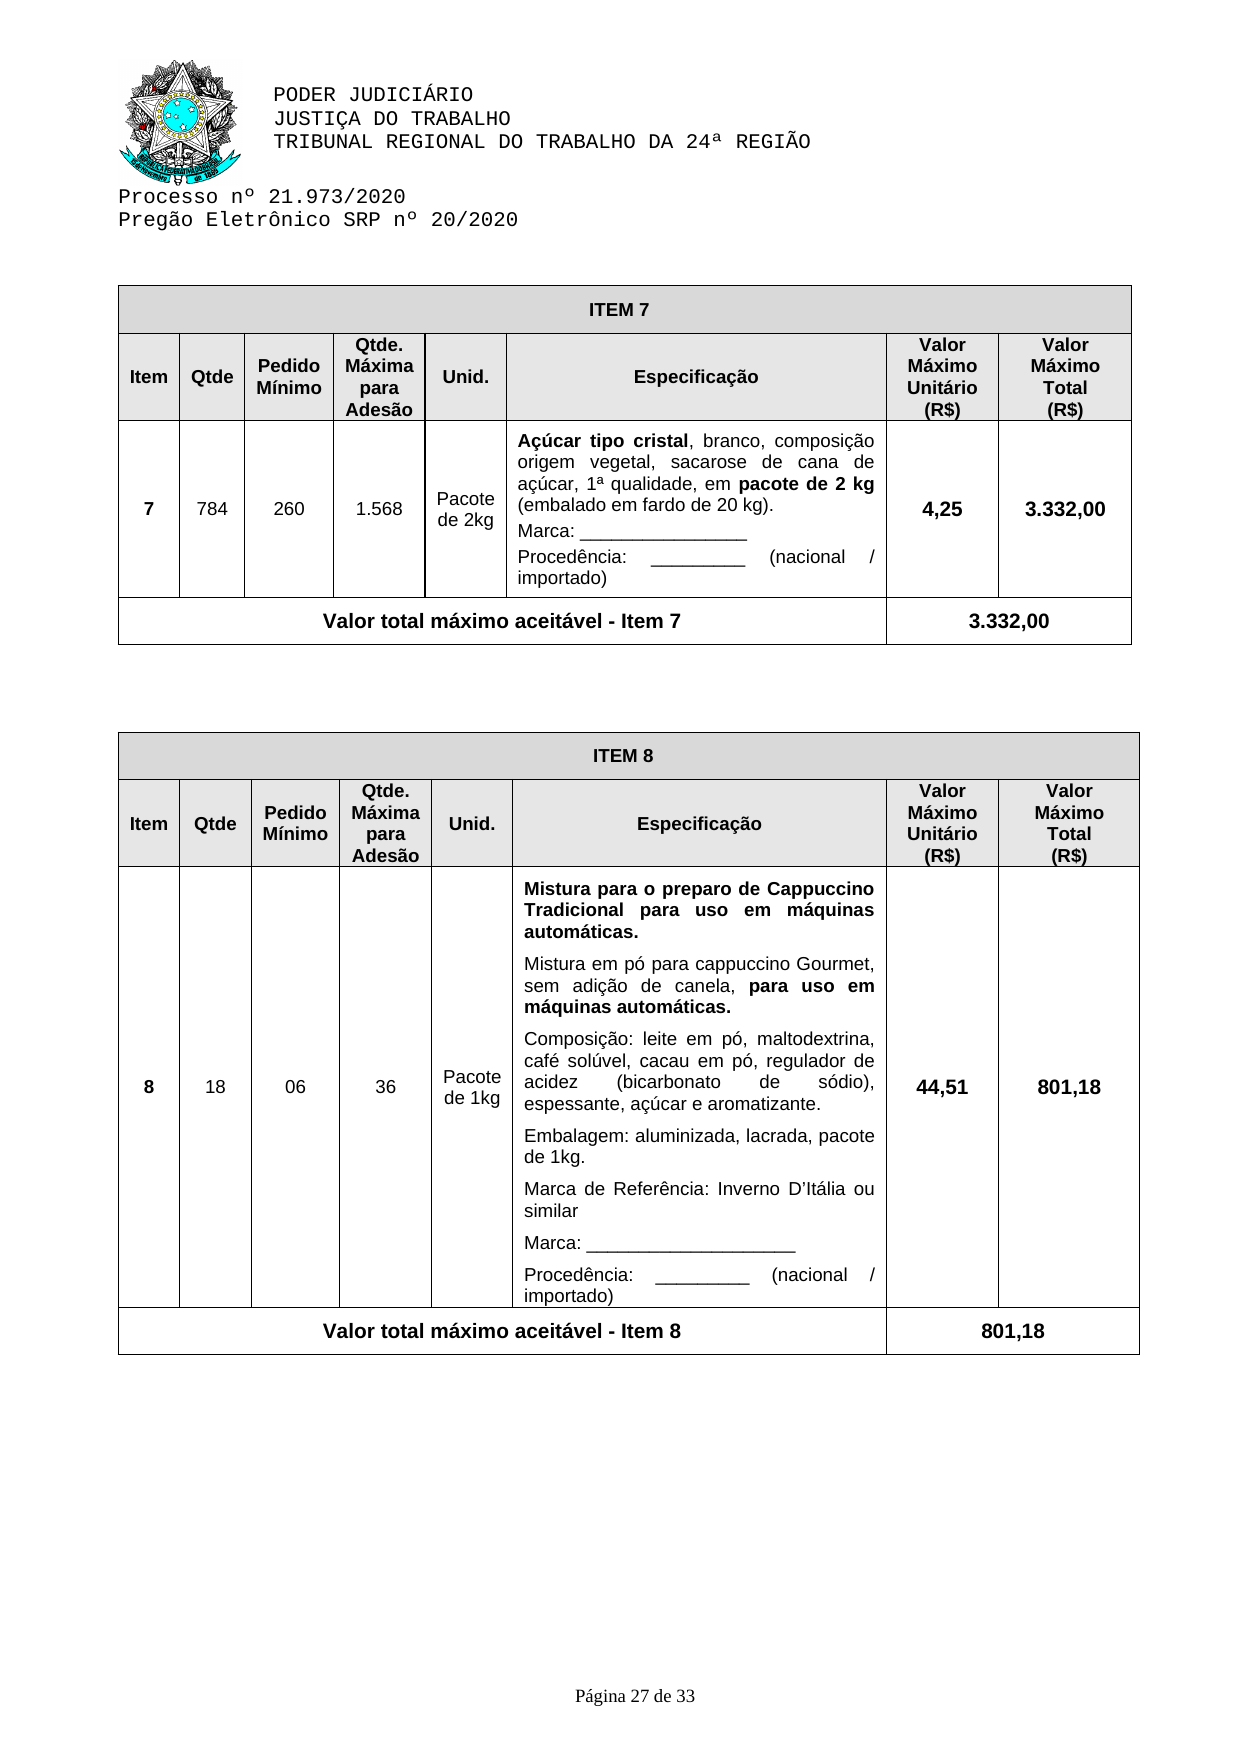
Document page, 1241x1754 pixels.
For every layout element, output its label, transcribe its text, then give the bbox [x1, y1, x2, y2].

table_cell Valor Máximo Unitário (R$) [887, 334, 998, 420]
table_cell Pacote de 2kg [426, 421, 506, 597]
table_header ITEM 7 [119, 286, 1131, 333]
table_cell 36 [340, 867, 431, 1307]
table_cell Valor Máximo Unitário (R$) [887, 780, 998, 866]
table_cell 8 [119, 867, 179, 1307]
table_cell Unid. [432, 780, 512, 866]
table_cell 06 [252, 867, 339, 1307]
table_cell Pedido Mínimo [252, 780, 339, 866]
table_cell Especificação [513, 780, 886, 866]
table_cell 260 [245, 421, 333, 597]
table_cell Qtde [180, 780, 251, 866]
table_cell 1.568 [334, 421, 424, 597]
table_cell Valor total máximo aceitável - Item 8 [119, 1308, 886, 1354]
table_cell Qtde. Máxima para Adesão [340, 780, 431, 866]
table_cell 801,18 [887, 1308, 1139, 1354]
table_cell 4,25 [887, 421, 998, 597]
table_cell 44,51 [887, 867, 998, 1307]
table_cell Açúcar tipo cristal, branco, composição origem vegetal, sacarose de cana de açúcar, 1ª qualidade, em pacote de 2 kg (embalado em fardo de 20 kg). Marca: ________________ Procedência: _________ (nacional / importado) [507, 421, 886, 597]
table_cell Pedido Mínimo [245, 334, 333, 420]
table_cell Valor Máximo Total (R$) [999, 334, 1131, 420]
table_cell 784 [180, 421, 244, 597]
table_cell Item [119, 780, 179, 866]
table_cell Unid. [426, 334, 506, 420]
table_cell Valor total máximo aceitável - Item 7 [119, 598, 886, 644]
table_cell 3.332,00 [887, 598, 1131, 644]
table_cell Mistura para o preparo de Cappuccino Tradicional para uso em máquinas automáticas. Mistura em pó para cappuccino Gourmet, sem adição de canela, para uso em máquinas automáticas. Composição: leite em pó, maltodextrina, café solúvel, cacau em pó, regulador de acidez (bicarbonato de sódio), espessante, açúcar e aromatizante. Embalagem: aluminizada, lacrada, pacote de 1kg. Marca de Referência: Inverno D’Itália ou similar Marca: ____________________ Procedência: _________ (nacional / importado) [513, 867, 886, 1307]
table_cell 801,18 [999, 867, 1139, 1307]
picture [118, 59, 243, 186]
table_cell 7 [119, 421, 179, 597]
table_cell Pacote de 1kg [432, 867, 512, 1307]
table_cell Qtde [180, 334, 244, 420]
table_cell 3.332,00 [999, 421, 1131, 597]
table_header ITEM 8 [119, 733, 1139, 779]
table_cell Especificação [507, 334, 886, 420]
table_cell Valor Máximo Total (R$) [999, 780, 1139, 866]
table_cell Item [119, 334, 179, 420]
table_cell 18 [180, 867, 251, 1307]
table_cell Qtde. Máxima para Adesão [334, 334, 424, 420]
